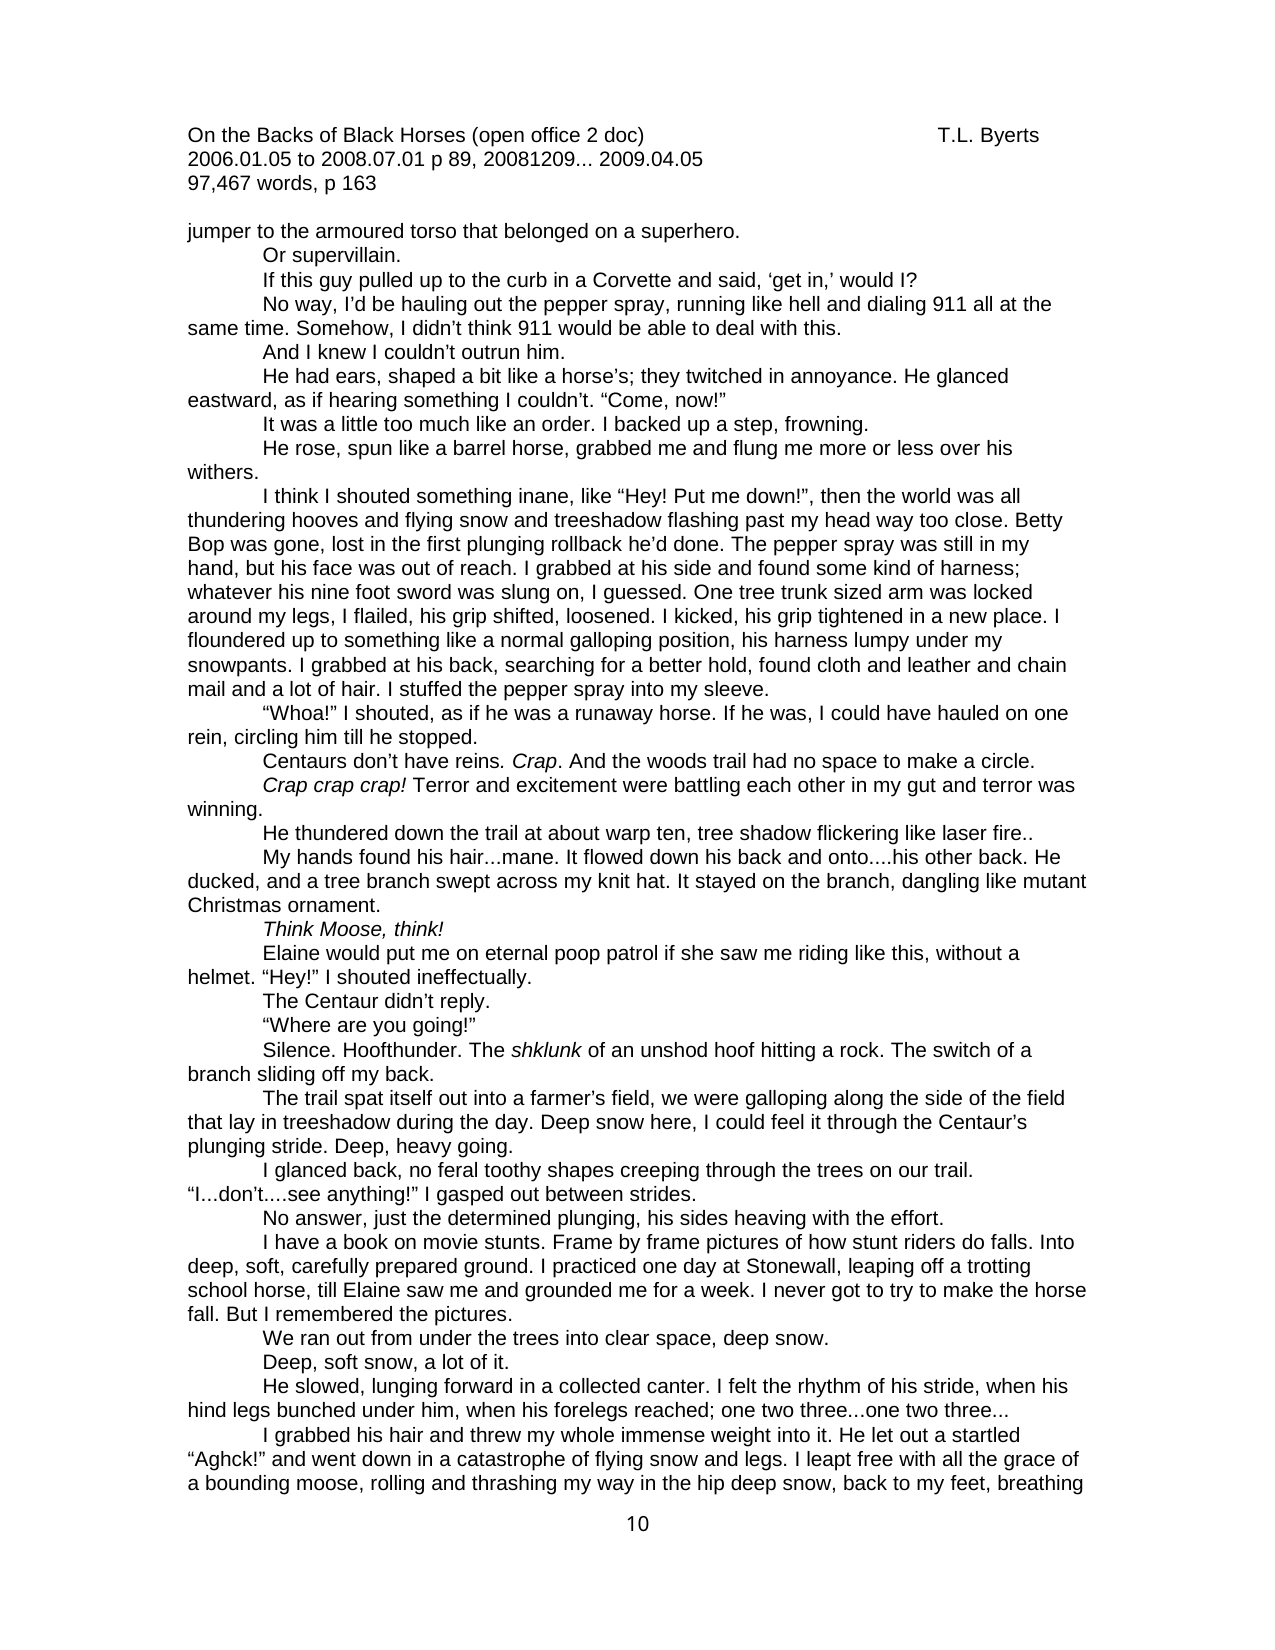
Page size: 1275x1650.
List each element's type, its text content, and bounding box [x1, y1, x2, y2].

text He slowed, lunging forward in a collected canter. I felt the rhythm of his stride, when his hind legs bunched under him, when his forelegs reached; one two three...one two three... [187, 1374, 1087, 1422]
text “Where are you going!” [187, 1013, 1087, 1037]
text Centaurs don’t have reins. Crap. And the woods trail had no space to make a circle. [187, 749, 1087, 773]
text I glanced back, no feral toothy shapes creeping through the trees on our trail. “I...don’t....see anything!” I gasped out between strides. [187, 1158, 1087, 1206]
text It was a little too much like an order. I backed up a step, frowning. [187, 412, 1087, 436]
text We ran out from under the trees into clear space, deep snow. [187, 1326, 1087, 1350]
text Elaine would put me on eternal poop patrol if she saw me riding like this, without a helmet. “Hey!” I shouted ineffectually. [187, 941, 1087, 989]
text If this guy pulled up to the curb in a Corvette and said, ‘get in,’ would I? [187, 267, 1087, 292]
text My hands found his hair...mane. It flowed down his back and onto....his other back. He ducked, and a tree branch swept across my knit hat. It stayed on the branch, dangling like mutant Christmas ornament. [187, 845, 1087, 917]
text The Centaur didn’t reply. [187, 989, 1087, 1013]
text He thundered down the trail at about warp ten, tree shadow flickering like laser fire.. [187, 821, 1087, 845]
text No way, I’d be hauling out the pepper spray, running like hell and dialing 911 all at the same time. Somehow, I didn’t think 911 would be able to deal with this. [187, 292, 1087, 340]
text Crap crap crap! Terror and excitement were battling each other in my gut and terror was winning. [187, 773, 1087, 821]
text I think I shouted something inane, like “Hey! Put me down!”, then the world was all thundering hooves and flying snow and treeshadow flashing past my head way too close. Betty Bop was gone, lost in the first plunging rollback he’d done. The pepper spray was still in my hand, but his face was out of reach. I grabbed at his side and found some kind of harness; whatever his nine foot sword was slung on, I guessed. One tree trunk sized arm was locked around my legs, I flailed, his grip shifted, loosened. I kicked, his grip tightened in a new place. I floundered up to something like a normal galloping position, his harness lumpy under my snowpants. I grabbed at his back, searching for a better hold, found cloth and leather and chain mail and a lot of hair. I stuffed the pepper spray into my sleeve. [187, 484, 1087, 701]
text Deep, soft snow, a lot of it. [187, 1350, 1087, 1374]
text Silence. Hoofthunder. The shklunk of an unshod hoof hitting a rock. The switch of a branch sliding off my back. [187, 1037, 1087, 1086]
text And I knew I couldn’t outrun him. [187, 340, 1087, 364]
text I have a book on movie stunts. Frame by frame pictures of how stunt riders do falls. Into deep, soft, carefully prepared ground. I practiced one day at Stonewall, leaping off a trotting school horse, till Elaine saw me and grounded me for a week. I never got to try to make the horse fall. But I remembered the pictures. [187, 1230, 1087, 1326]
text The trail spat itself out into a farmer’s field, we were galloping along the side of the field that lay in treeshadow during the day. Deep snow here, I could feel it through the Centaur’s plunging stride. Deep, heavy going. [187, 1086, 1087, 1158]
text He rose, spun like a barrel horse, grabbed me and flung me more or less over his withers. [187, 436, 1087, 484]
text Think Moose, think! [187, 917, 1087, 941]
text Or supervillain. [187, 243, 1087, 267]
text “Whoa!” I shouted, as if he was a runaway horse. If he was, I could have hauled on one rein, circling him till he stopped. [187, 701, 1087, 749]
text jumper to the armoured torso that belonged on a superhero. [187, 219, 1087, 243]
text No answer, just the determined plunging, his sides heaving with the effort. [187, 1206, 1087, 1230]
text He had ears, shaped a bit like a horse’s; they twitched in annoyance. He glanced eastward, as if hearing something I couldn’t. “Come, now!” [187, 364, 1087, 412]
text I grabbed his hair and threw my whole immense weight into it. He let out a startled “Aghck!” and went down in a catastrophe of flying snow and legs. I leapt free with all the grace of a bounding moose, rolling and thrashing my way in the hip deep snow, back to my feet, breathing [187, 1422, 1087, 1495]
